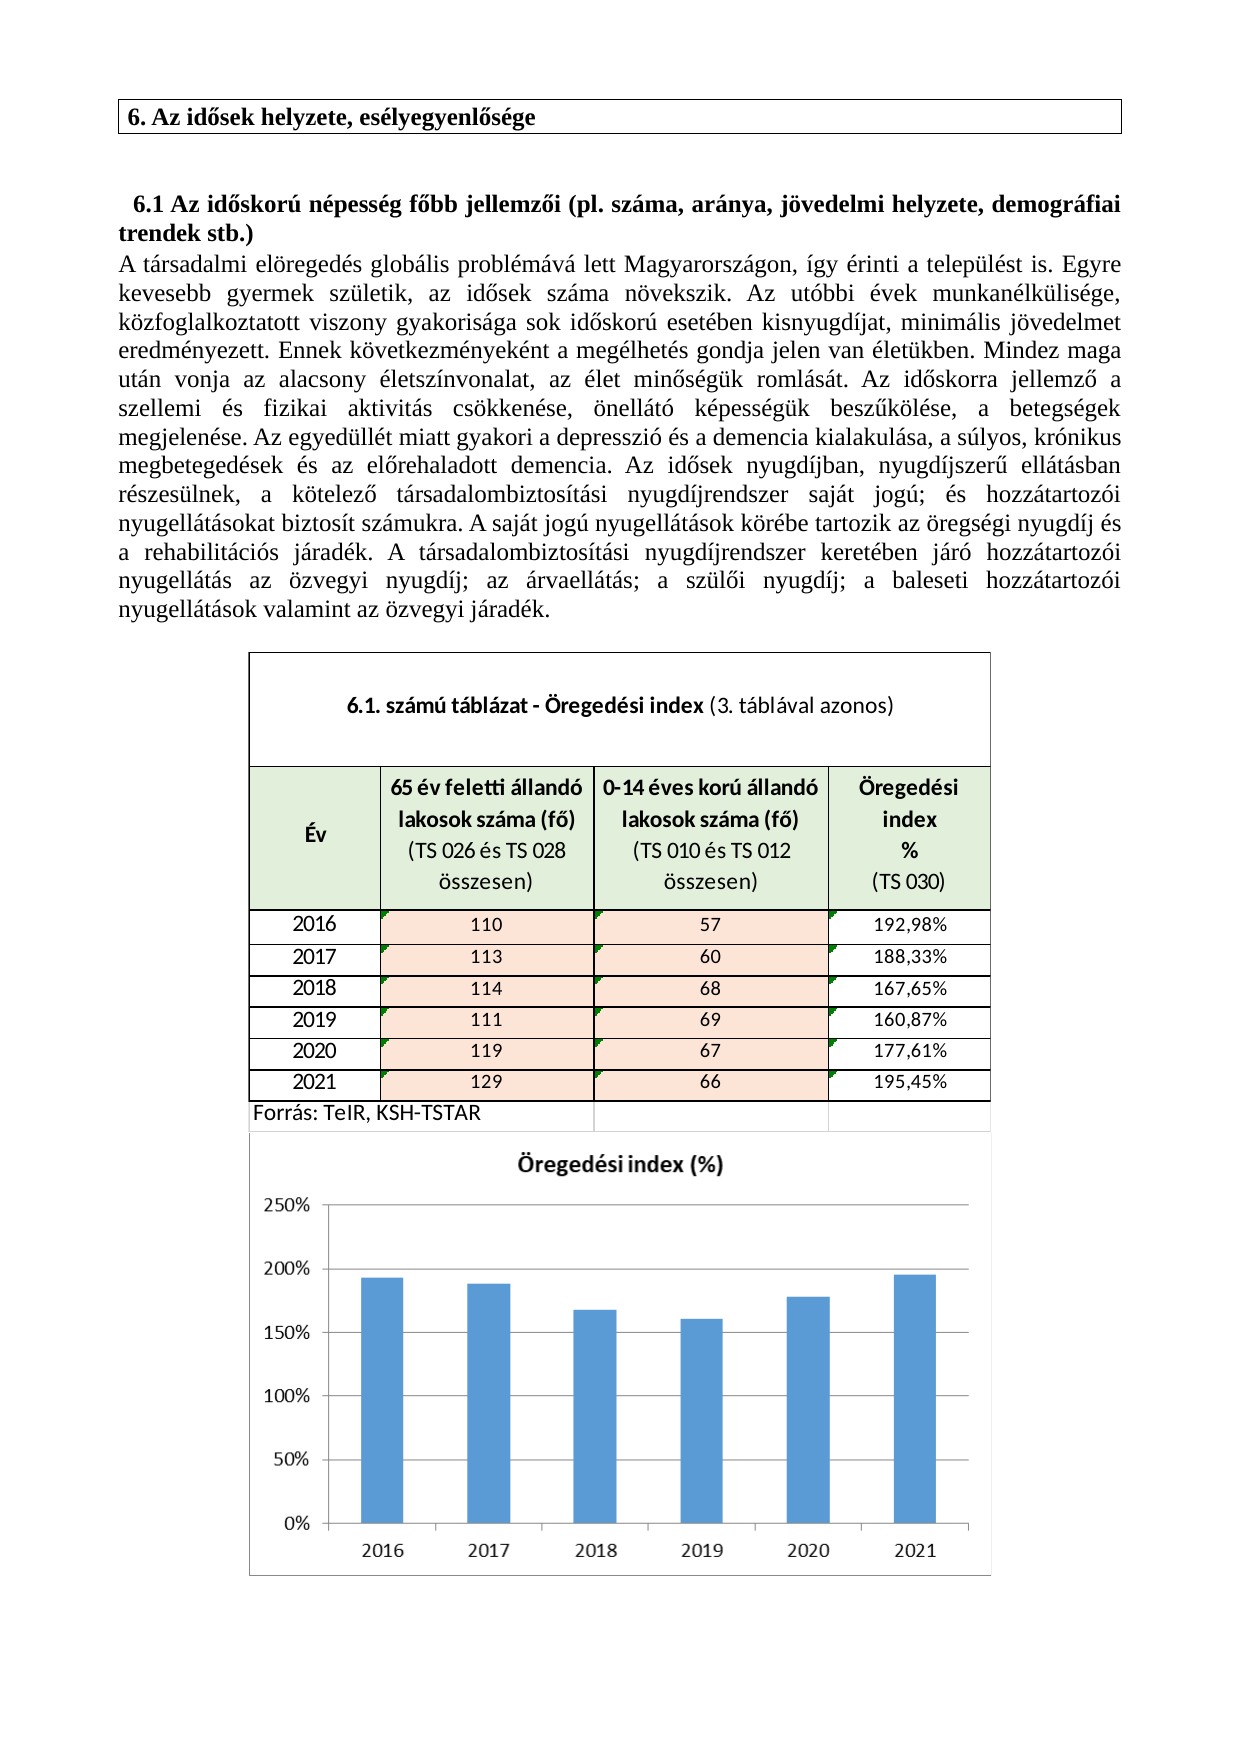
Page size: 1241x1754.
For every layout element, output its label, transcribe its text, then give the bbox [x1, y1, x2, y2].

subtitle 6. Az idősek helyzete, esélyegyenlősége [119, 100, 1121, 133]
text 6.1 Az időskorú népesség főbb jellemzői (pl. száma, aránya, jövedelmi helyzete, demográfiai trendek stb.) [118, 189, 1122, 247]
text A társadalmi elöregedés globális problémává lett Magyarországon, így érinti a települést is. Egyre kevesebb gyermek születik, az idősek száma növekszik. Az utóbbi évek munkanélkülisége, közfoglalkoztatott viszony gyakorisága sok időskorú esetében kisnyugdíjat, minimális jövedelmet eredményezett. Ennek következményeként a megélhetés gondja jelen van életükben. Mindez maga után vonja az alacsony életszínvonalat, az élet minőségük romlását. Az időskorra jellemző a szellemi és fizikai aktivitás csökkenése, önellátó képességük beszűkölése, a betegségek megjelenése. Az egyedüllét miatt gyakori a depresszió és a demencia kialakulása, a súlyos, krónikus megbetegedések és az előrehaladott demencia. Az idősek nyugdíjban, nyugdíjszerű ellátásban részesülnek, a kötelező társadalombiztosítási nyugdíjrendszer saját jogú; és hozzátartozói nyugellátásokat biztosít számukra. A saját jogú nyugellátások körébe tartozik az öregségi nyugdíj és a rehabilitációs járadék. A társadalombiztosítási nyugdíjrendszer keretében járó hozzátartozói nyugellátás az özvegyi nyugdíj; az árvaellátás; a szülői nyugdíj; a baleseti hozzátartozói nyugellátások valamint az özvegyi járadék. [118, 249, 1122, 623]
